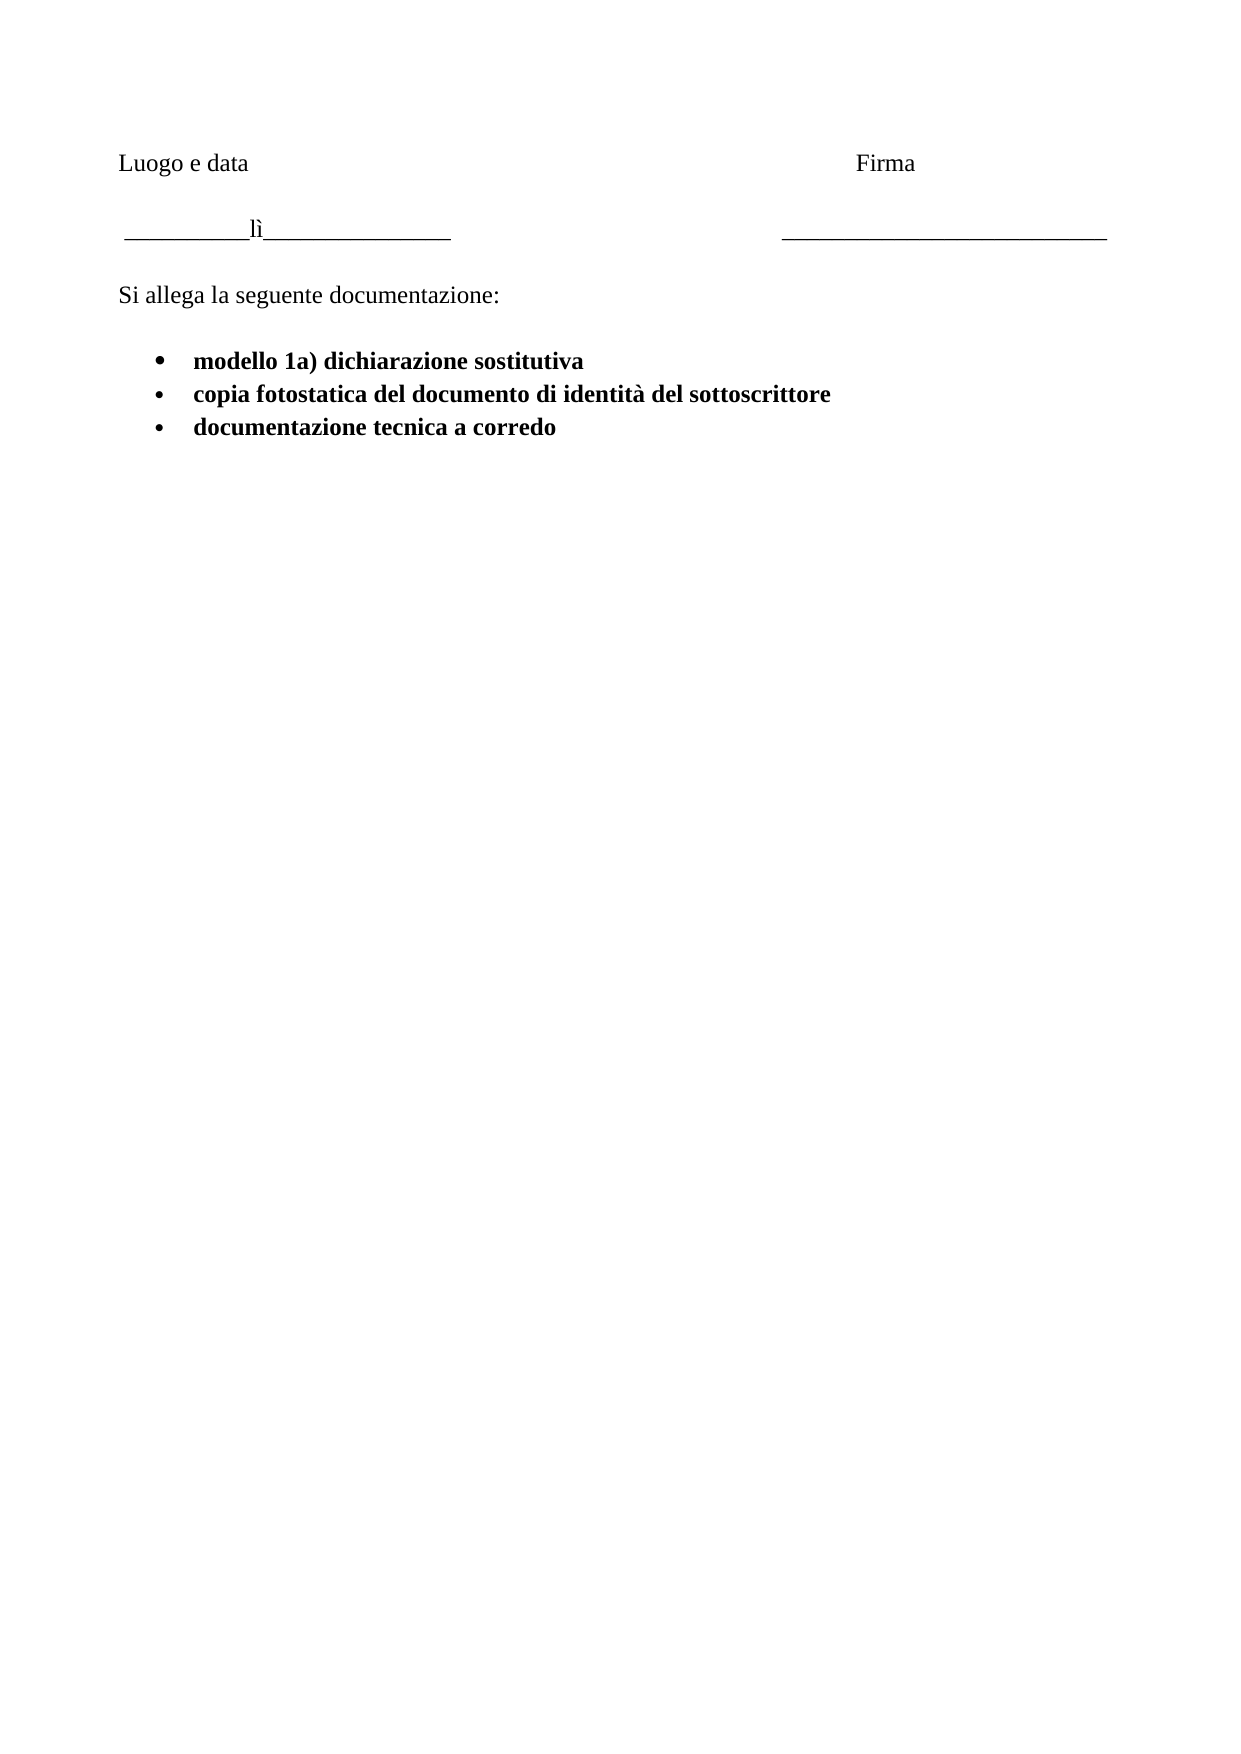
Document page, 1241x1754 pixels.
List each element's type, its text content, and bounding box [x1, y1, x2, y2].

list documentazione tecnica a corredo [156, 412, 1122, 441]
list modello 1a) dichiarazione sostitutiva [156, 346, 1122, 374]
list copia fotostatica del documento di identità del sottoscrittore [156, 379, 1122, 407]
text Si allega la seguente documentazione: [118, 280, 1122, 308]
text Luogo e data Firma [118, 148, 1122, 176]
text __________lì_______________ __________________________ [118, 214, 1122, 242]
